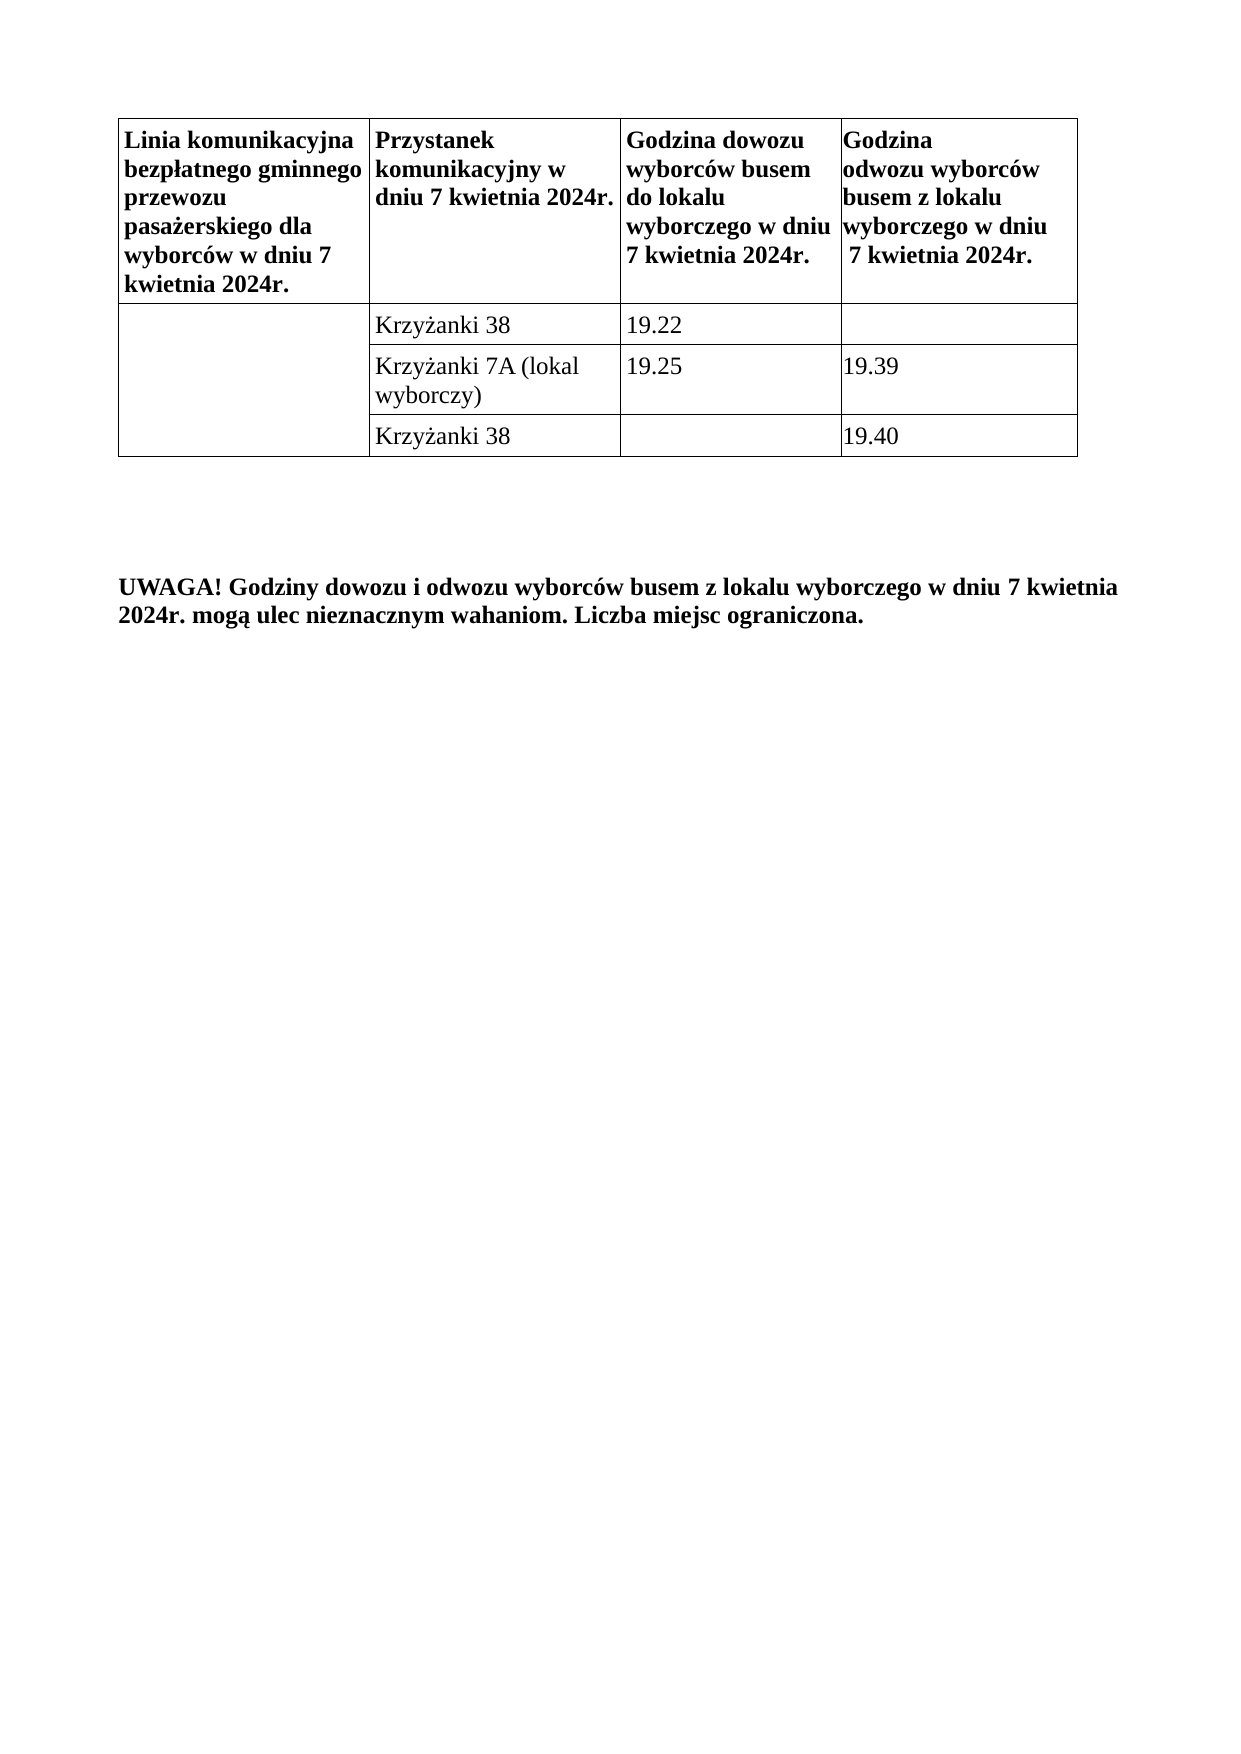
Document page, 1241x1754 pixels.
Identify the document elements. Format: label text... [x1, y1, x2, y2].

table_cell [119, 304, 369, 456]
table_cell Krzyżanki 7A (lokal wyborczy) [370, 345, 620, 414]
text UWAGA! Godziny dowozu i odwozu wyborców busem z lokalu wyborczego w dniu 7 kwietnia 2024r. mogą ulec nieznacznym wahaniom. Liczba miejsc ograniczona. [118, 572, 1122, 629]
table_header Przystanek komunikacyjny w dniu 7 kwietnia 2024r. [370, 119, 620, 303]
table_header Linia komunikacyjna bezpłatnego gminnego przewozu pasażerskiego dla wyborców w dniu 7 kwietnia 2024r. [119, 119, 369, 303]
table_cell 19.25 [621, 345, 841, 414]
table_cell 19.39 [842, 345, 1077, 414]
table_cell 19.22 [621, 304, 841, 344]
table_cell [842, 304, 1077, 344]
table_cell Krzyżanki 38 [370, 415, 620, 456]
table_cell Krzyżanki 38 [370, 304, 620, 344]
table_cell 19.40 [842, 415, 1077, 456]
table_header Godzina dowozu wyborców busem do lokalu wyborczego w dniu 7 kwietnia 2024r. [621, 119, 841, 303]
table_header Godzina odwozu wyborców busem z lokalu wyborczego w dniu 7 kwietnia 2024r. [842, 119, 1077, 303]
table_cell [621, 415, 841, 456]
